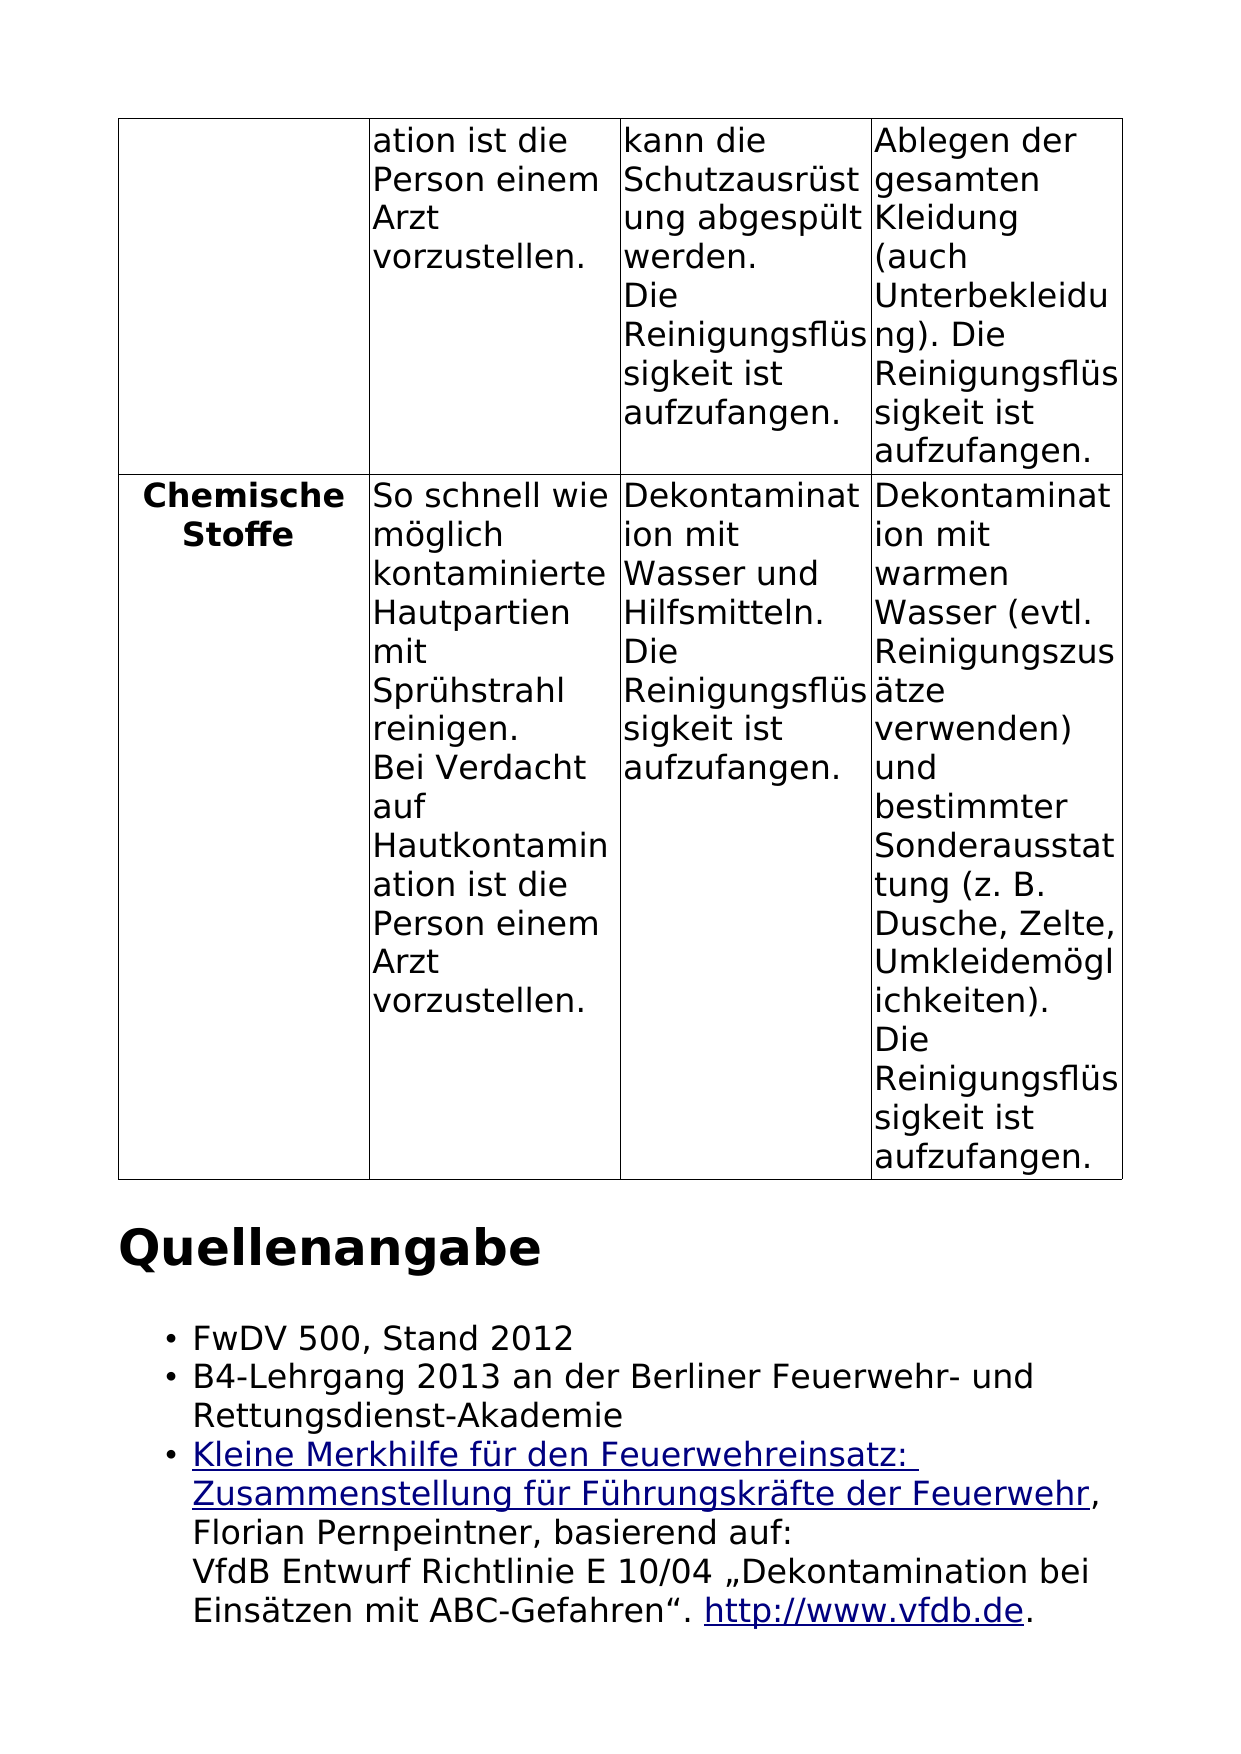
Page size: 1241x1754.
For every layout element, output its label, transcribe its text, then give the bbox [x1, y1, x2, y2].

list Kleine Merkhilfe für den Feuerwehreinsatz: Zusammenstellung für Führungskräfte der Feuerwehr, Florian Pernpeintner, basierend auf: VfdB Entwurf Richtlinie E 10/04 „Dekontamination bei Einsätzen mit ABC-Gefahren“. http://www.vfdb.de. [177, 1436, 1122, 1630]
list B4-Lehrgang 2013 an der Berliner Feuerwehr- und Rettungsdienst-Akademie [177, 1358, 1122, 1436]
table_cell [119, 119, 369, 474]
table_cell Dekontamination mit Wasser und Hilfsmitteln. Die Reinigungsflüssigkeit ist aufzufangen. [621, 475, 871, 1179]
table_cell So schnell wie möglich kontaminierte Hautpartien mit Sprühstrahl reinigen. Bei Verdacht auf Hautkontamination ist die Person einem Arzt vorzustellen. [370, 475, 620, 1179]
list FwDV 500, Stand 2012 [177, 1319, 1122, 1358]
table_cell Ablegen der gesamten Kleidung (auch Unterbekleidung). Die Reinigungsflüssigkeit ist aufzufangen. [872, 119, 1122, 474]
table_cell kann die Schutzausrüstung abgespült werden. Die Reinigungsflüssigkeit ist aufzufangen. [621, 119, 871, 474]
subtitle Quellenangabe [118, 1219, 1122, 1277]
table_cell Dekontamination mit warmen Wasser (evtl. Reinigungszusätze verwenden) und bestimmter Sonderausstattung (z. B. Dusche, Zelte, Umkleidemöglichkeiten). Die Reinigungsflüssigkeit ist aufzufangen. [872, 475, 1122, 1179]
table_cell Chemische Stoffe [119, 475, 369, 1179]
table_cell ation ist die Person einem Arzt vorzustellen. [370, 119, 620, 474]
